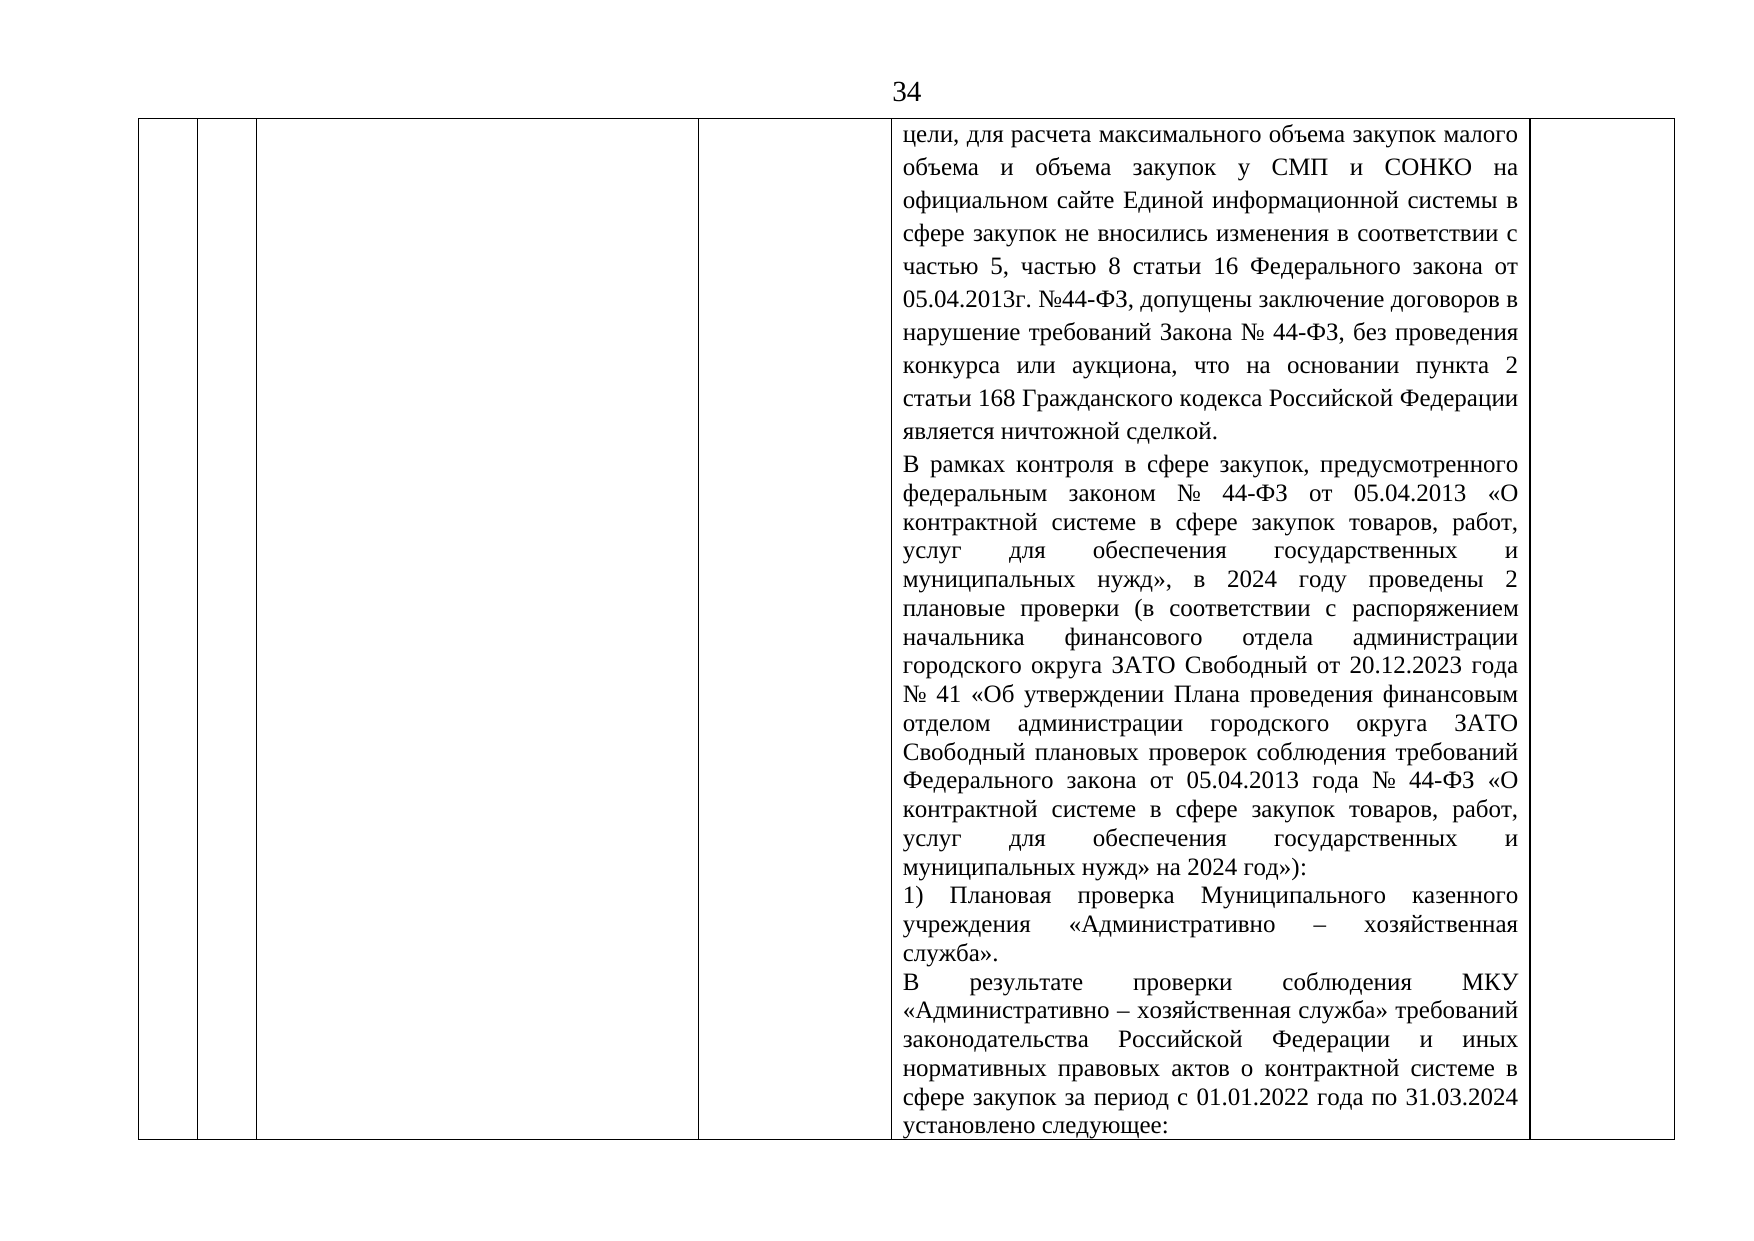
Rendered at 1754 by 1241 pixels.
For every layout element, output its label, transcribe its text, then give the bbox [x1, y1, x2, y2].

table_cell [139, 119, 197, 1139]
table_cell [257, 119, 698, 1139]
table_cell [198, 119, 256, 1139]
table_cell [699, 119, 891, 1139]
table_cell [1531, 119, 1674, 1139]
table_cell цели, для расчета максимального объема закупок малого объема и объема закупок у СМП и СОНКО на официальном сайте Единой информационной системы в сфере закупок не вносились изменения в соответствии с частью 5, частью 8 статьи 16 Федерального закона от 05.04.2013г. №44-ФЗ, допущены заключение договоров в нарушение требований Закона № 44-ФЗ, без проведения конкурса или аукциона, что на основании пункта 2 статьи 168 Гражданского кодекса Российской Федерации является ничтожной сделкой. В рамках контроля в сфере закупок, предусмотренного федеральным законом № 44-ФЗ от 05.04.2013 «О контрактной системе в сфере закупок товаров, работ, услуг для обеспечения государственных и муниципальных нужд», в 2024 году проведены 2 плановые проверки (в соответствии с распоряжением начальника финансового отдела администрации городского округа ЗАТО Свободный от 20.12.2023 года № 41 «Об утверждении Плана проведения финансовым отделом администрации городского округа ЗАТО Свободный плановых проверок соблюдения требований Федерального закона от 05.04.2013 года № 44-ФЗ «О контрактной системе в сфере закупок товаров, работ, услуг для обеспечения государственных и муниципальных нужд» на 2024 год»): 1) Плановая проверка Муниципального казенного учреждения «Административно – хозяйственная служба». В результате проверки соблюдения МКУ «Административно – хозяйственная служба» требований законодательства Российской Федерации и иных нормативных правовых актов о контрактной системе в сфере закупок за период с 01.01.2022 года по 31.03.2024 установлено следующее: [892, 119, 1529, 1139]
